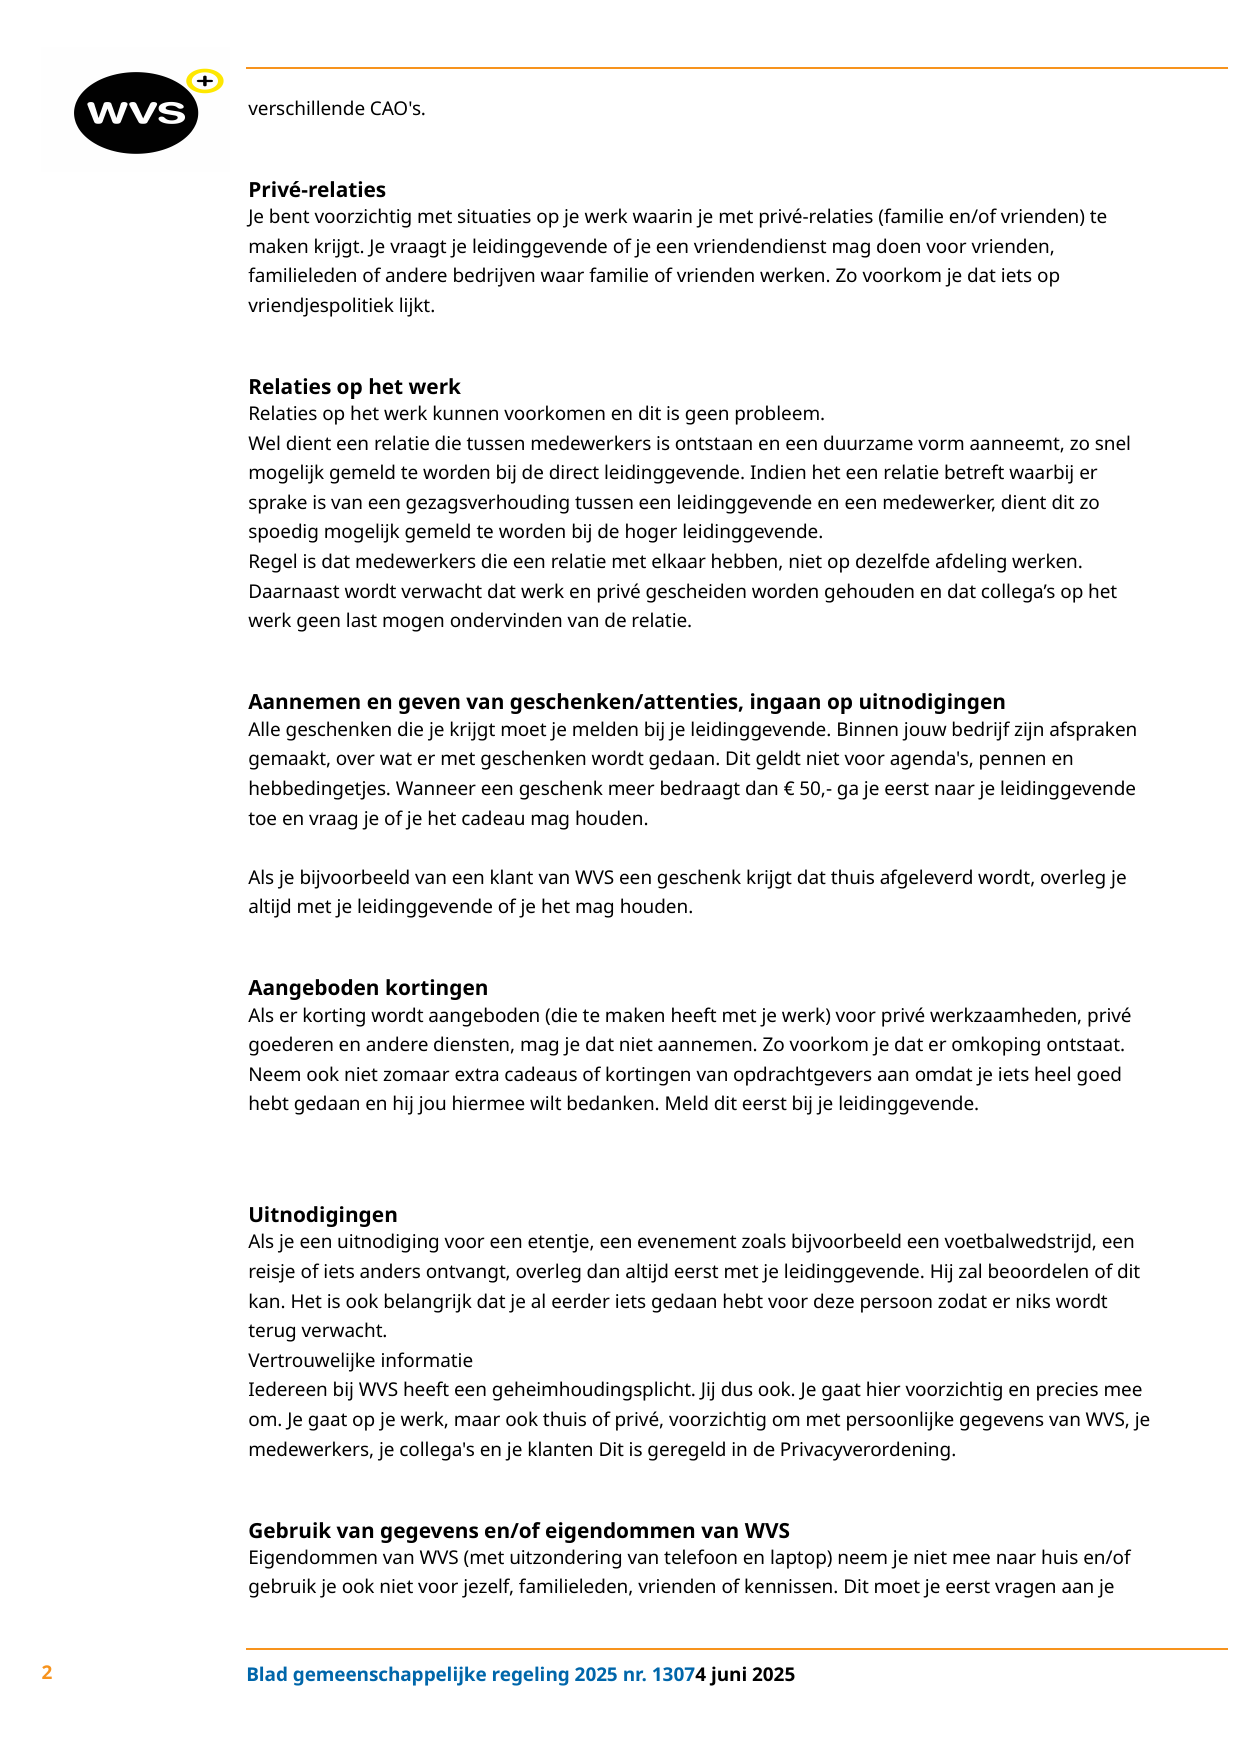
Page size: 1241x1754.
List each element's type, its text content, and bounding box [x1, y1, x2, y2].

text Regel is dat medewerkers die een relatie met elkaar hebben, niet op dezelfde afdeling werken. Daarnaast wordt verwacht dat werk en privé gescheiden worden gehouden en dat collega’s op het werk geen last mogen ondervinden van de relatie. [248, 548, 1152, 633]
text Wel dient een relatie die tussen medewerkers is ontstaan en een duurzame vorm aanneemt, zo snel mogelijk gemeld te worden bij de direct leidinggevende. Indien het een relatie betreft waarbij er sprake is van een gezagsverhouding tussen een leidinggevende en een medewerker, dient dit zo spoedig mogelijk gemeld te worden bij de hoger leidinggevende. [248, 430, 1152, 544]
text verschillende CAO's. [248, 95, 1152, 121]
text Iedereen bij WVS heeft een geheimhoudingsplicht. Jij dus ook. Je gaat hier voorzichtig en precies mee om. Je gaat op je werk, maar ook thuis of privé, voorzichtig om met persoonlijke gegevens van WVS, je medewerkers, je collega's en je klanten Dit is geregeld in de Privacyverordening. [248, 1377, 1152, 1461]
text Alle geschenken die je krijgt moet je melden bij je leidinggevende. Binnen jouw bedrijf zijn afspraken gemaakt, over wat er met geschenken wordt gedaan. Dit geldt niet voor agenda's, pennen en hebbedingetjes. Wanneer een geschenk meer bedraagt dan € 50,- ga je eerst naar je leidinggevende toe en vraag je of je het cadeau mag houden. [248, 716, 1152, 830]
text Als je bijvoorbeeld van een klant van WVS een geschenk krijgt dat thuis afgeleverd wordt, overleg je altijd met je leidinggevende of je het mag houden. [248, 864, 1152, 919]
text Aangeboden kortingen [248, 973, 1152, 1002]
text Je bent voorzichtig met situaties op je werk waarin je met privé-relaties (familie en/of vrienden) te maken krijgt. Je vraagt je leidinggevende of je een vriendendienst mag doen voor vrienden, familieleden of andere bedrijven waar familie of vrienden werken. Zo voorkom je dat iets op vriendjespolitiek lijkt. [248, 203, 1152, 318]
text Relaties op het werk [248, 372, 1152, 400]
text Als je een uitnodiging voor een etentje, een evenement zoals bijvoorbeeld een voetbalwedstrijd, een reisje of iets anders ontvangt, overleg dan altijd eerst met je leidinggevende. Hij zal beoordelen of dit kan. Het is ook belangrijk dat je al eerder iets gedaan hebt voor deze persoon zodat er niks wordt terug verwacht. [248, 1229, 1152, 1343]
text Vertrouwelijke informatie [248, 1347, 1152, 1373]
text Uitnodigingen [248, 1200, 1152, 1229]
text Aannemen en geven van geschenken/attenties, ingaan op uitnodigingen [248, 687, 1152, 716]
text Als er korting wordt aangeboden (die te maken heeft met je werk) voor privé werkzaamheden, privé goederen en andere diensten, mag je dat niet aannemen. Zo voorkom je dat er omkoping ontstaat. Neem ook niet zomaar extra cadeaus of kortingen van opdrachtgevers aan omdat je iets heel goed hebt gedaan en hij jou hiermee wilt bedanken. Meld dit eerst bij je leidinggevende. [248, 1002, 1152, 1116]
text Eigendommen van WVS (met uitzondering van telefoon en laptop) neem je niet mee naar huis en/of gebruik je ook niet voor jezelf, familieleden, vrienden of kennissen. Dit moet je eerst vragen aan je [248, 1544, 1152, 1599]
text Gebruik van gegevens en/of eigendommen van WVS [248, 1516, 1152, 1544]
text Privé-relaties [248, 175, 1152, 203]
picture [41, 47, 231, 172]
text Relaties op het werk kunnen voorkomen en dit is geen probleem. [248, 400, 1152, 426]
